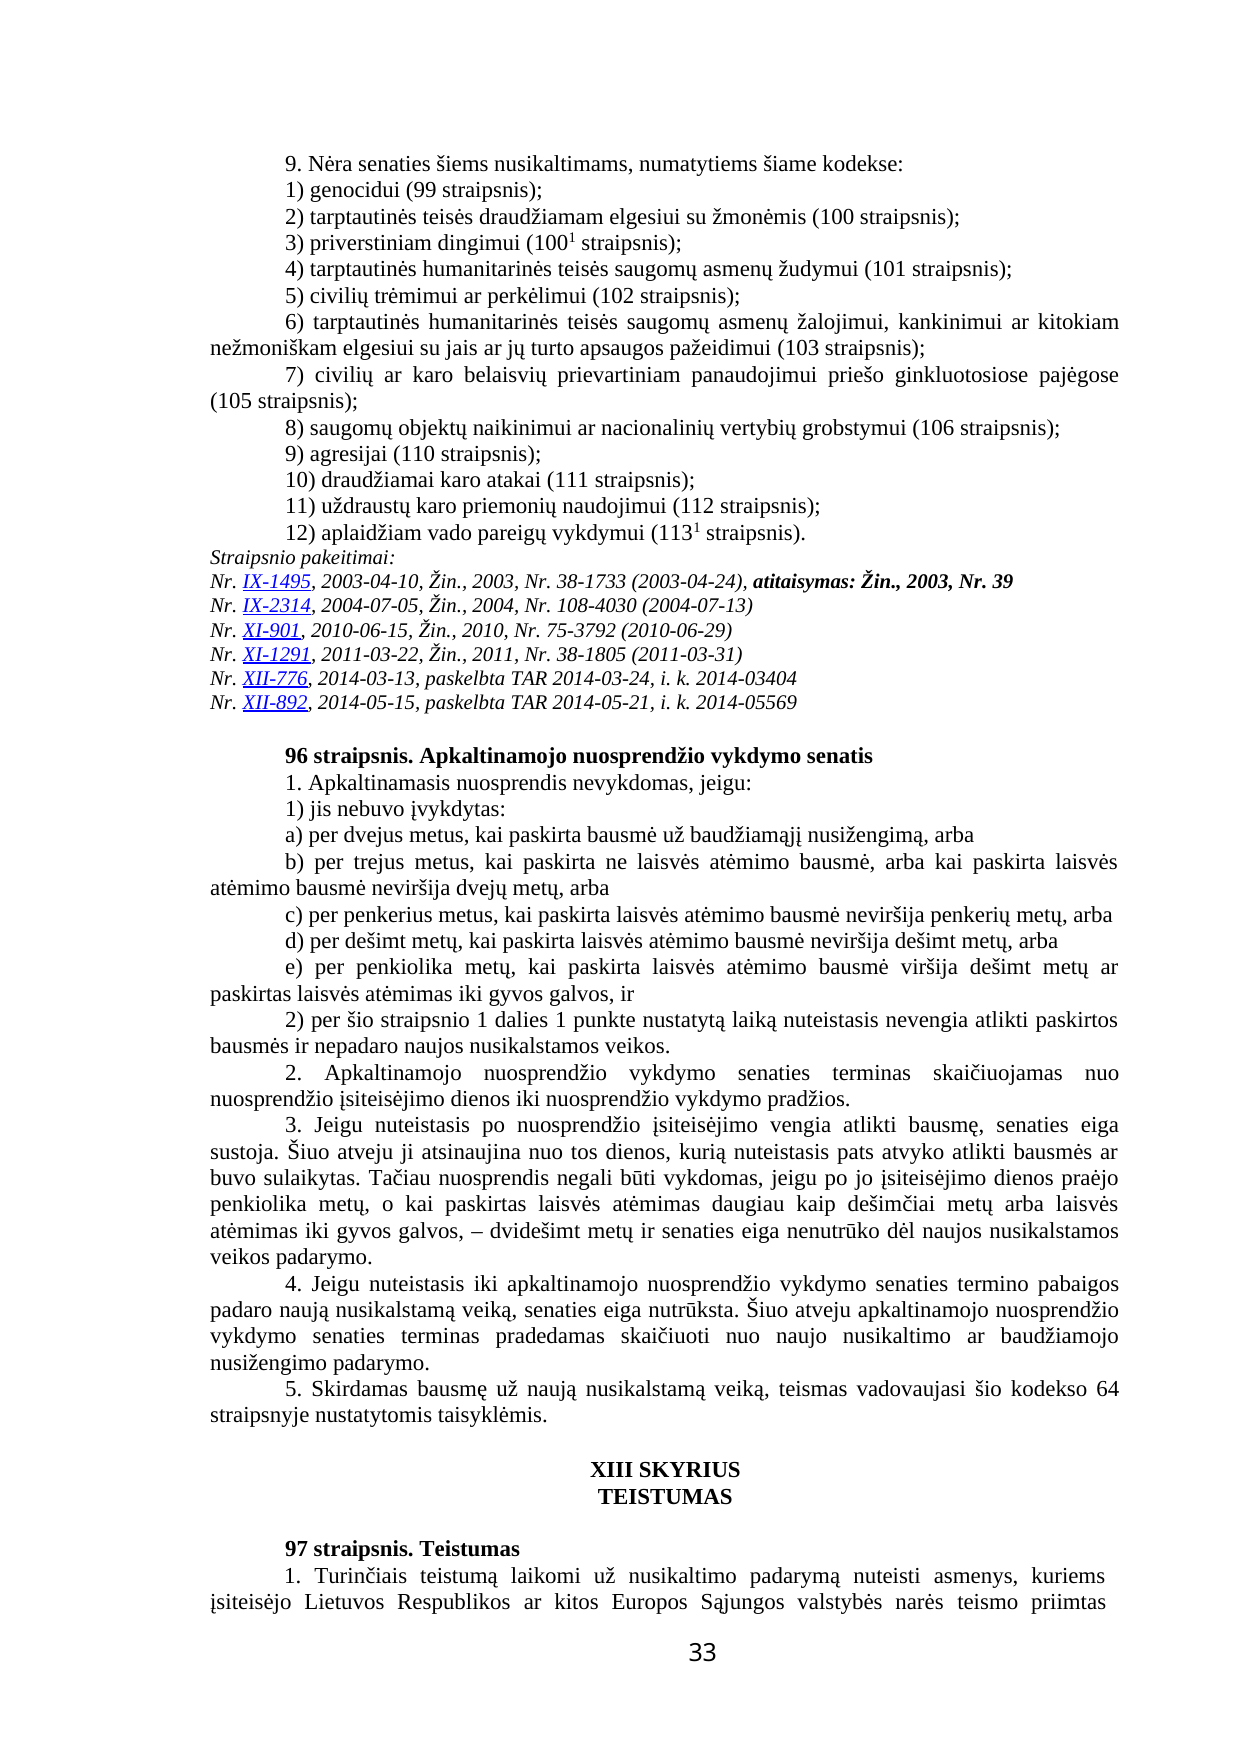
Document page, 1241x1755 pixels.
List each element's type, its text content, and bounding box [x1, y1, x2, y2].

text 5) civilių trėmimui ar perkėlimui (102 straipsnis); [210, 282, 1120, 308]
text 97 straipsnis. Teistumas [210, 1536, 1120, 1562]
text 96 straipsnis. Apkaltinamojo nuosprendžio vykdymo senatis [210, 742, 1120, 769]
text 10) draudžiamai karo atakai (111 straipsnis); [210, 466, 1120, 493]
text e) per penkiolika metų, kai paskirta laisvės atėmimo bausmė viršija dešimt metų ar paskirtas laisvės atėmimas iki gyvos galvos, ir [210, 953, 1120, 1006]
text 12) aplaidžiam vado pareigų vykdymui (1131 straipsnis). [210, 519, 1120, 545]
text XIII SKYRIUS [210, 1456, 1120, 1483]
text a) per dvejus metus, kai paskirta bausmė už baudžiamąjį nusižengimą, arba [210, 822, 1120, 848]
text Nr. XI-1291, 2011-03-22, Žin., 2011, Nr. 38-1805 (2011-03-31) [210, 642, 1120, 666]
text 3. Jeigu nuteistasis po nuosprendžio įsiteisėjimo vengia atlikti bausmę, senaties eiga sustoja. Šiuo atveju ji atsinaujina nuo tos dienos, kurią nuteistasis pats atvyko atlikti bausmės ar buvo sulaikytas. Tačiau nuosprendis negali būti vykdomas, jeigu po jo įsiteisėjimo dienos praėjo penkiolika metų, o kai paskirtas laisvės atėmimas daugiau kaip dešimčiai metų arba laisvės atėmimas iki gyvos galvos, – dvidešimt metų ir senaties eiga nenutrūko dėl naujos nusikalstamos veikos padarymo. [210, 1111, 1120, 1269]
text 11) uždraustų karo priemonių naudojimui (112 straipsnis); [210, 493, 1120, 519]
text 7) civilių ar karo belaisvių prievartiniam panaudojimui priešo ginkluotosiose pajėgose (105 straipsnis); [210, 361, 1120, 413]
text 2) tarptautinės teisės draudžiamam elgesiui su žmonėmis (100 straipsnis); [210, 203, 1120, 229]
text TEISTUMAS [210, 1483, 1120, 1509]
text 8) saugomų objektų naikinimui ar nacionalinių vertybių grobstymui (106 straipsnis); [210, 413, 1120, 440]
text 9. Nėra senaties šiems nusikaltimams, numatytiems šiame kodekse: [210, 150, 1120, 176]
text Nr. XII-892, 2014-05-15, paskelbta TAR 2014-05-21, i. k. 2014-05569 [210, 690, 1120, 714]
text 1) jis nebuvo įvykdytas: [210, 795, 1120, 822]
text 9) agresijai (110 straipsnis); [210, 440, 1120, 466]
text 1. Turinčiais teistumą laikomi už nusikaltimo padarymą nuteisti asmenys, kuriems įsiteisėjo Lietuvos Respublikos ar kitos Europos Sąjungos valstybės narės teismo priimtas [210, 1562, 1106, 1614]
text Nr. XII-776, 2014-03-13, paskelbta TAR 2014-03-24, i. k. 2014-03404 [210, 666, 1120, 690]
text Nr. IX-2314, 2004-07-05, Žin., 2004, Nr. 108-4030 (2004-07-13) [210, 593, 1120, 617]
text Nr. XI-901, 2010-06-15, Žin., 2010, Nr. 75-3792 (2010-06-29) [210, 617, 1120, 642]
text 1) genocidui (99 straipsnis); [210, 176, 1120, 203]
text 3) priverstiniam dingimui (1001 straipsnis); [210, 229, 1120, 255]
text 6) tarptautinės humanitarinės teisės saugomų asmenų žalojimui, kankinimui ar kitokiam nežmoniškam elgesiui su jais ar jų turto apsaugos pažeidimui (103 straipsnis); [210, 308, 1120, 361]
text Nr. IX-1495, 2003-04-10, Žin., 2003, Nr. 38-1733 (2003-04-24), atitaisymas: Žin., 2003, Nr. 39 [210, 569, 1120, 593]
text 1. Apkaltinamasis nuosprendis nevykdomas, jeigu: [210, 769, 1120, 795]
text d) per dešimt metų, kai paskirta laisvės atėmimo bausmė neviršija dešimt metų, arba [210, 927, 1120, 953]
text c) per penkerius metus, kai paskirta laisvės atėmimo bausmė neviršija penkerių metų, arba [210, 901, 1120, 927]
text 4. Jeigu nuteistasis iki apkaltinamojo nuosprendžio vykdymo senaties termino pabaigos padaro naują nusikalstamą veiką, senaties eiga nutrūksta. Šiuo atveju apkaltinamojo nuosprendžio vykdymo senaties terminas pradedamas skaičiuoti nuo naujo nusikaltimo ar baudžiamojo nusižengimo padarymo. [210, 1269, 1120, 1375]
text 2. Apkaltinamojo nuosprendžio vykdymo senaties terminas skaičiuojamas nuo nuosprendžio įsiteisėjimo dienos iki nuosprendžio vykdymo pradžios. [210, 1059, 1120, 1111]
text 2) per šio straipsnio 1 dalies 1 punkte nustatytą laiką nuteistasis nevengia atlikti paskirtos bausmės ir nepadaro naujos nusikalstamos veikos. [210, 1006, 1120, 1059]
text Straipsnio pakeitimai: [210, 545, 1120, 569]
text b) per trejus metus, kai paskirta ne laisvės atėmimo bausmė, arba kai paskirta laisvės atėmimo bausmė neviršija dvejų metų, arba [210, 848, 1120, 901]
text 5. Skirdamas bausmę už naują nusikalstamą veiką, teismas vadovaujasi šio kodekso 64 straipsnyje nustatytomis taisyklėmis. [210, 1375, 1120, 1428]
text 4) tarptautinės humanitarinės teisės saugomų asmenų žudymui (101 straipsnis); [210, 255, 1120, 282]
